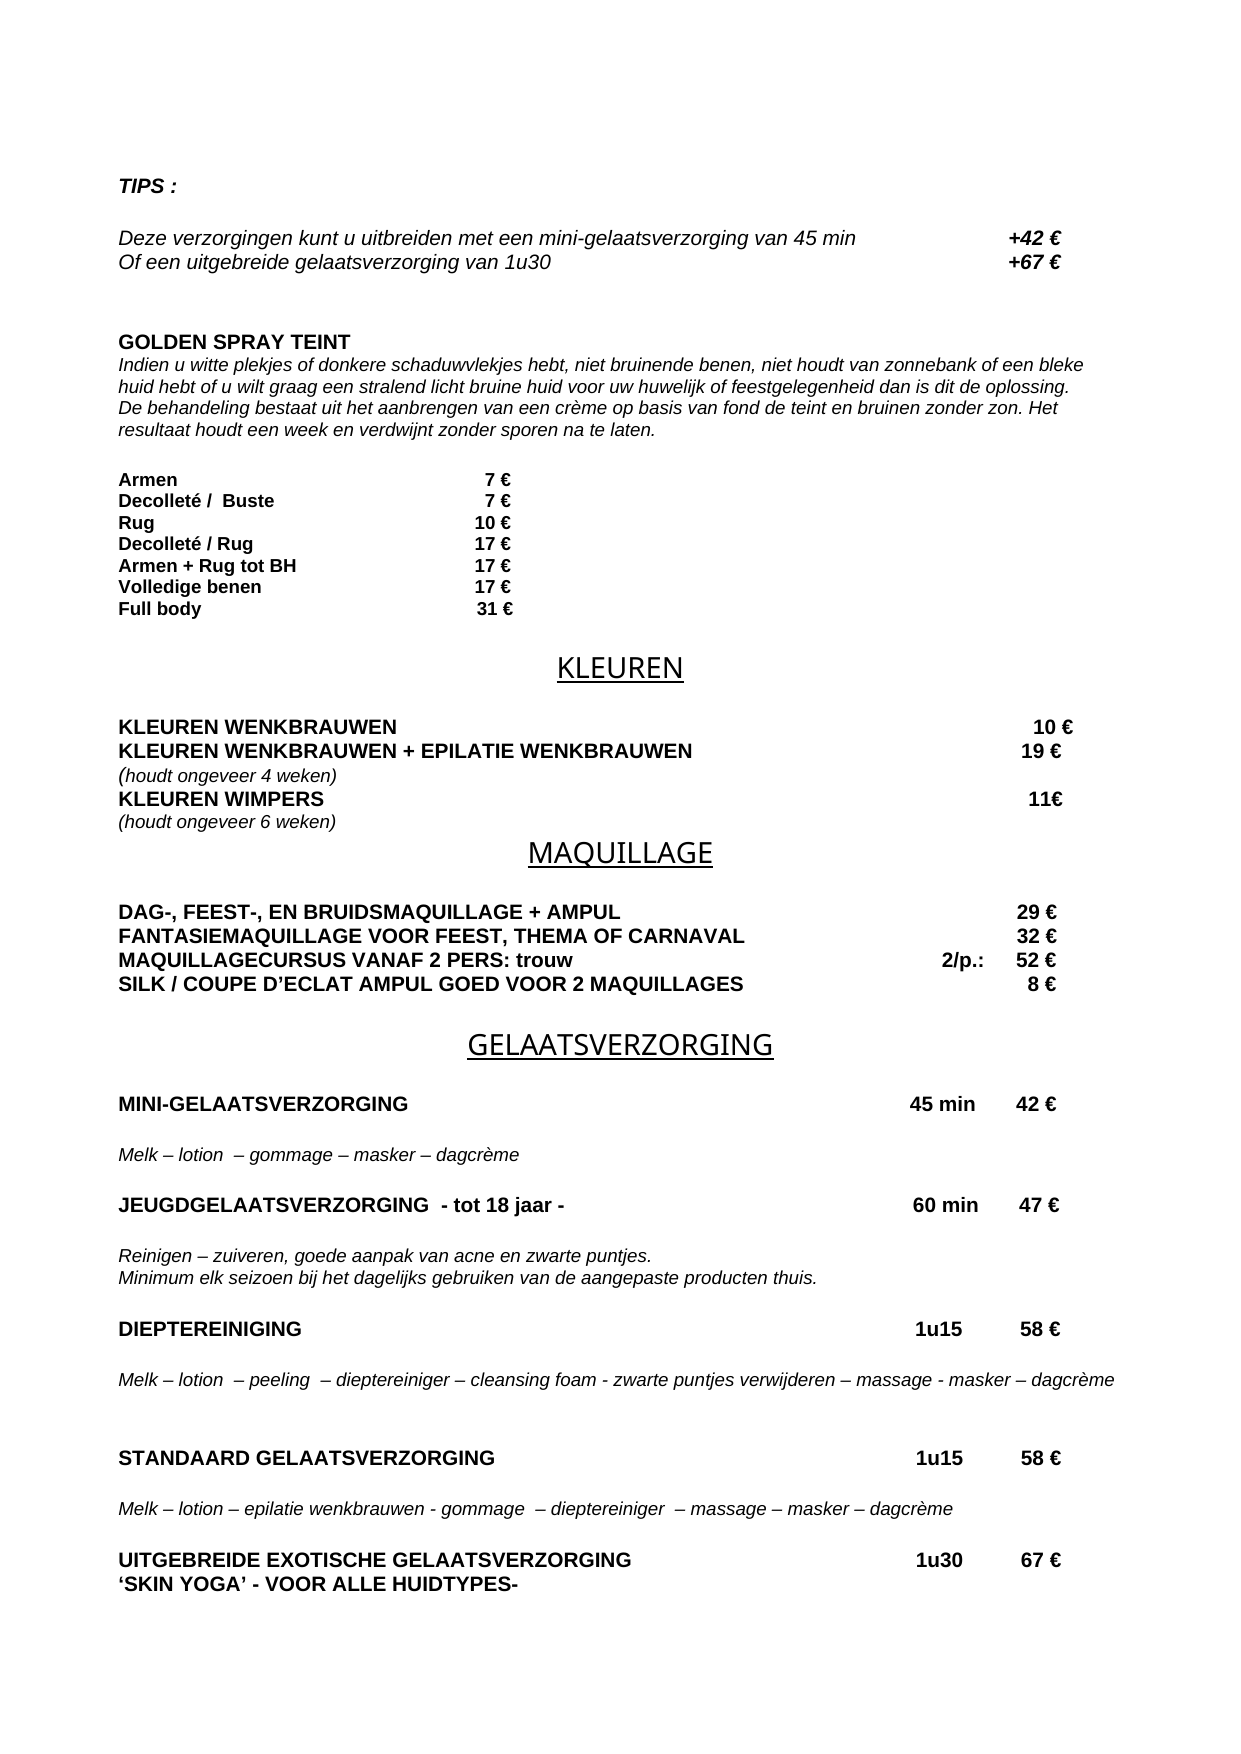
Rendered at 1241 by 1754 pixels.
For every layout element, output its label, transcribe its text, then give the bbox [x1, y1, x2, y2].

text Armen + Rug tot BH 17 € [118, 554, 1122, 576]
text MAQUILLAGE [118, 832, 1122, 872]
text UITGEBREIDE EXOTISCHE GELAATSVERZORGING 1u30 67 € [118, 1547, 1122, 1571]
text FANTASIEMAQUILLAGE VOOR FEEST, THEMA OF CARNAVAL 32 € [118, 924, 1122, 948]
text KLEUREN WENKBRAUWEN 10 € [118, 715, 1123, 739]
text DAG-, FEEST-, EN BRUIDSMAQUILLAGE + AMPUL 29 € [118, 900, 1122, 924]
text Full body 31 € [118, 598, 1122, 619]
text De behandeling bestaat uit het aanbrengen van een crème op basis van fond de teint en bruinen zonder zon. Het resultaat houdt een week en verdwijnt zonder sporen na te laten. [118, 397, 1122, 440]
text KLEUREN WENKBRAUWEN + EPILATIE WENKBRAUWEN 19 € [118, 739, 1122, 763]
text STANDAARD GELAATSVERZORGING 1u15 58 € [118, 1446, 1122, 1470]
text DIEPTEREINIGING 1u15 58 € [118, 1316, 1122, 1340]
text ‘SKIN YOGA’ - VOOR ALLE HUIDTYPES- [118, 1571, 1122, 1595]
text JEUGDGELAATSVERZORGING - tot 18 jaar - 60 min 47 € [118, 1193, 1122, 1217]
text (houdt ongeveer 6 weken) [118, 811, 1122, 832]
text GELAATSVERZORGING [118, 1024, 1122, 1064]
text (houdt ongeveer 4 weken) [118, 763, 1122, 787]
text KLEUREN WIMPERS 11€ [118, 787, 1122, 811]
text Armen 7 € [118, 468, 1122, 490]
text Decolleté / Rug 17 € [118, 533, 1122, 554]
text Minimum elk seizoen bij het dagelijks gebruiken van de aangepaste producten thuis. [118, 1267, 1122, 1288]
text Melk – lotion – gommage – masker – dagcrème [118, 1144, 1122, 1165]
text KLEUREN [118, 647, 1122, 687]
text Of een uitgebreide gelaatsverzorging van 1u30 +67 € [118, 250, 1122, 274]
text Melk – lotion – peeling – dieptereiniger – cleansing foam - zwarte puntjes verwijderen – massage - masker – dagcrème [118, 1368, 1122, 1390]
text Reinigen – zuiveren, goede aanpak van acne en zwarte puntjes. [118, 1245, 1122, 1267]
text Melk – lotion – epilatie wenkbrauwen - gommage – dieptereiniger – massage – masker – dagcrème [118, 1498, 1122, 1519]
text Deze verzorgingen kunt u uitbreiden met een mini-gelaatsverzorging van 45 min +42 € [118, 226, 1122, 250]
text TIPS : [118, 174, 1122, 198]
text Decolleté / Buste 7 € [118, 490, 1122, 511]
text Indien u witte plekjes of donkere schaduwvlekjes hebt, niet bruinende benen, niet houdt van zonnebank of een bleke huid hebt of u wilt graag een stralend licht bruine huid voor uw huwelijk of feestgelegenheid dan is dit de oplossing. [118, 354, 1122, 397]
text GOLDEN SPRAY TEINT [118, 330, 1122, 354]
text MINI-GELAATSVERZORGING 45 min 42 € [118, 1092, 1122, 1116]
text SILK / COUPE D’ECLAT AMPUL GOED VOOR 2 MAQUILLAGES 8 € [118, 972, 1122, 996]
text MAQUILLAGECURSUS VANAF 2 PERS: trouw 2/p.: 52 € [118, 948, 1122, 972]
text Rug 10 € [118, 511, 1122, 533]
text Volledige benen 17 € [118, 576, 1122, 598]
